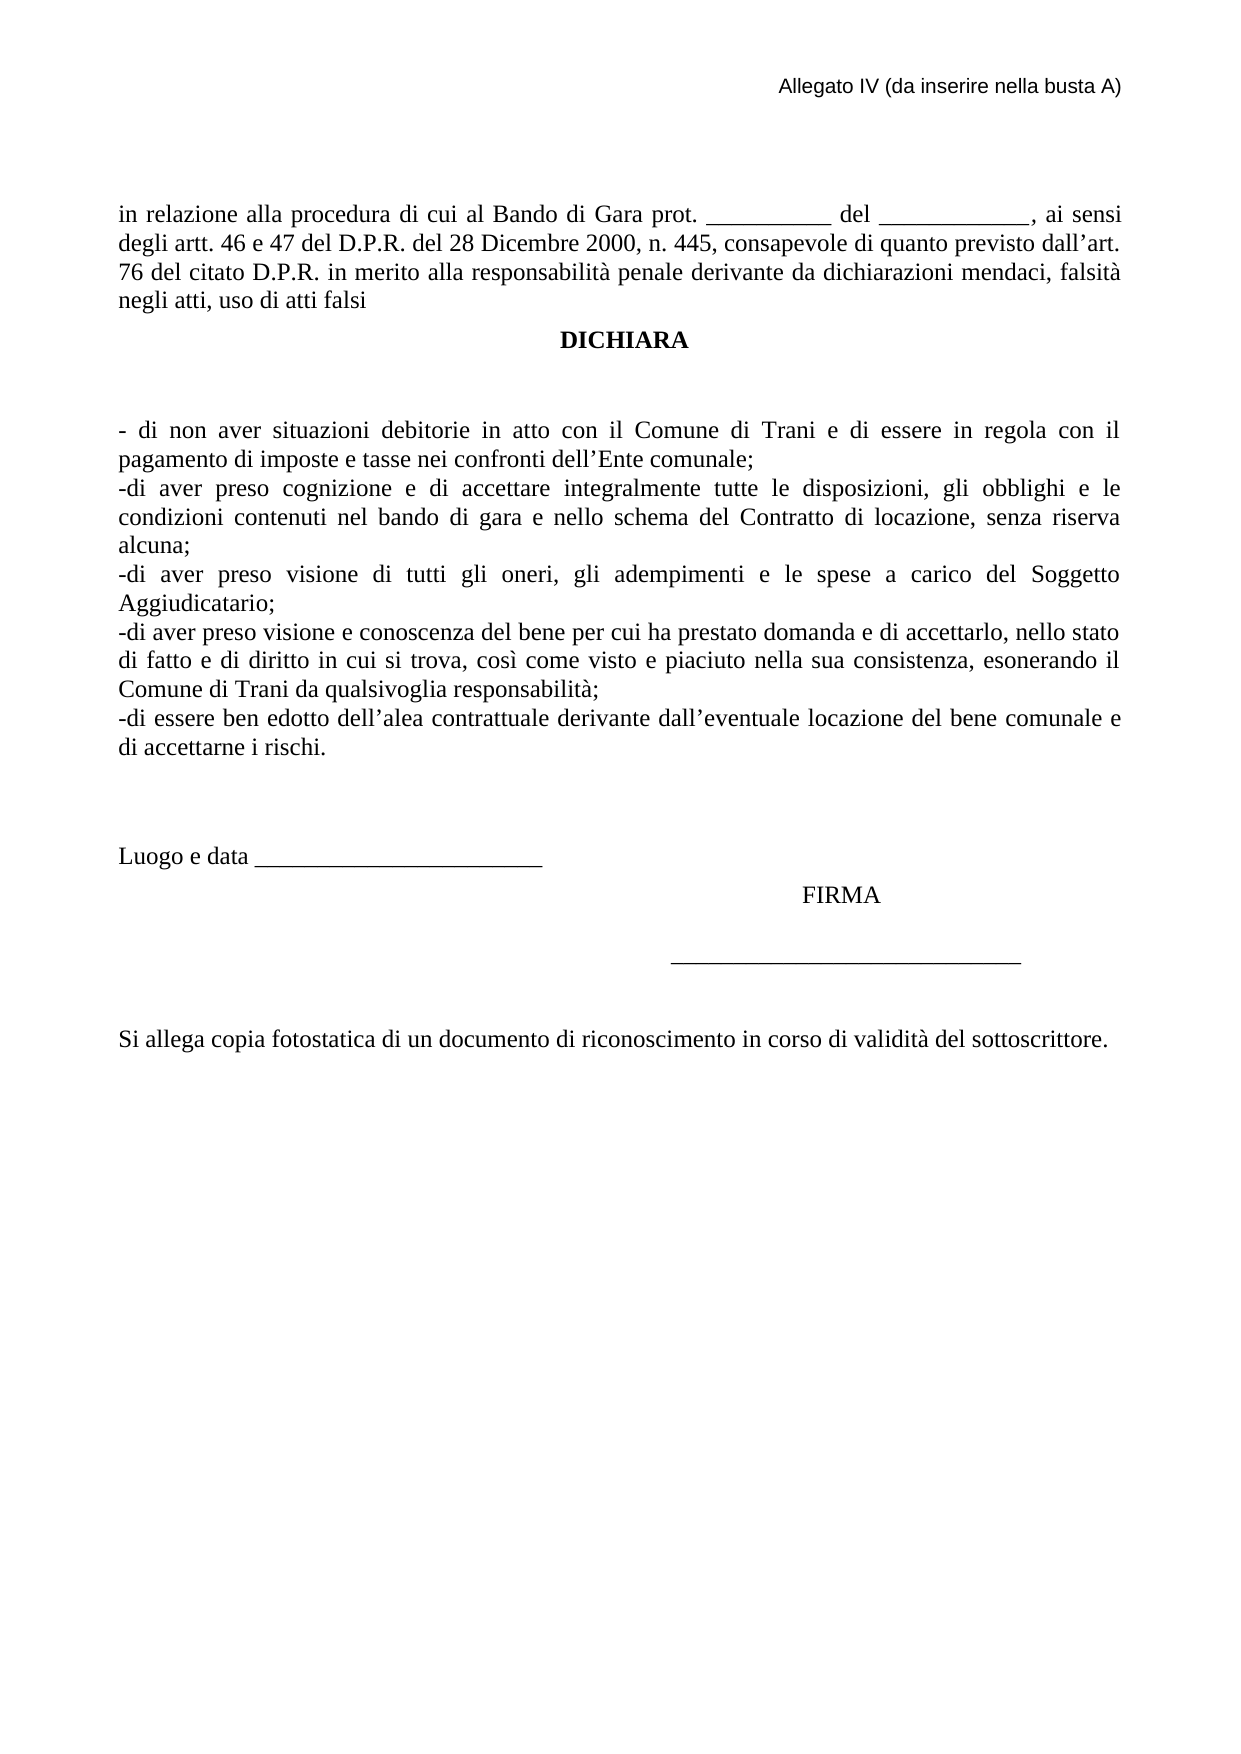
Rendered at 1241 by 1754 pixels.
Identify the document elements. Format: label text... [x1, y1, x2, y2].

text FIRMA [413, 880, 1122, 909]
text -di aver preso visione e conoscenza del bene per cui ha prestato domanda e di accettarlo, nello stato di fatto e di diritto in cui si trova, così come visto e piaciuto nella sua consistenza, esonerando il Comune di Trani da qualsivoglia responsabilità; [118, 617, 1122, 703]
text Si allega copia fotostatica di un documento di riconoscimento in corso di validità del sottoscrittore. [118, 1024, 1122, 1053]
text ____________________________ [413, 938, 1122, 966]
text in relazione alla procedura di cui al Bando di Gara prot. __________ del ____________, ai sensi degli artt. 46 e 47 del D.P.R. del 28 Dicembre 2000, n. 445, consapevole di quanto previsto dall’art. 76 del citato D.P.R. in merito alla responsabilità penale derivante da dichiarazioni mendaci, falsità negli atti, uso di atti falsi [118, 199, 1122, 314]
text - di non aver situazioni debitorie in atto con il Comune di Trani e di essere in regola con il pagamento di imposte e tasse nei confronti dell’Ente comunale; [118, 416, 1122, 473]
text -di essere ben edotto dell’alea contrattuale derivante dall’eventuale locazione del bene comunale e di accettarne i rischi. [118, 703, 1122, 761]
subtitle DICHIARA [118, 325, 1130, 353]
text -di aver preso visione di tutti gli oneri, gli adempimenti e le spese a carico del Soggetto Aggiudicatario; [118, 559, 1122, 617]
text Luogo e data _______________________ [118, 841, 1122, 870]
text -di aver preso cognizione e di accettare integralmente tutte le disposizioni, gli obblighi e le condizioni contenuti nel bando di gara e nello schema del Contratto di locazione, senza riserva alcuna; [118, 473, 1122, 559]
